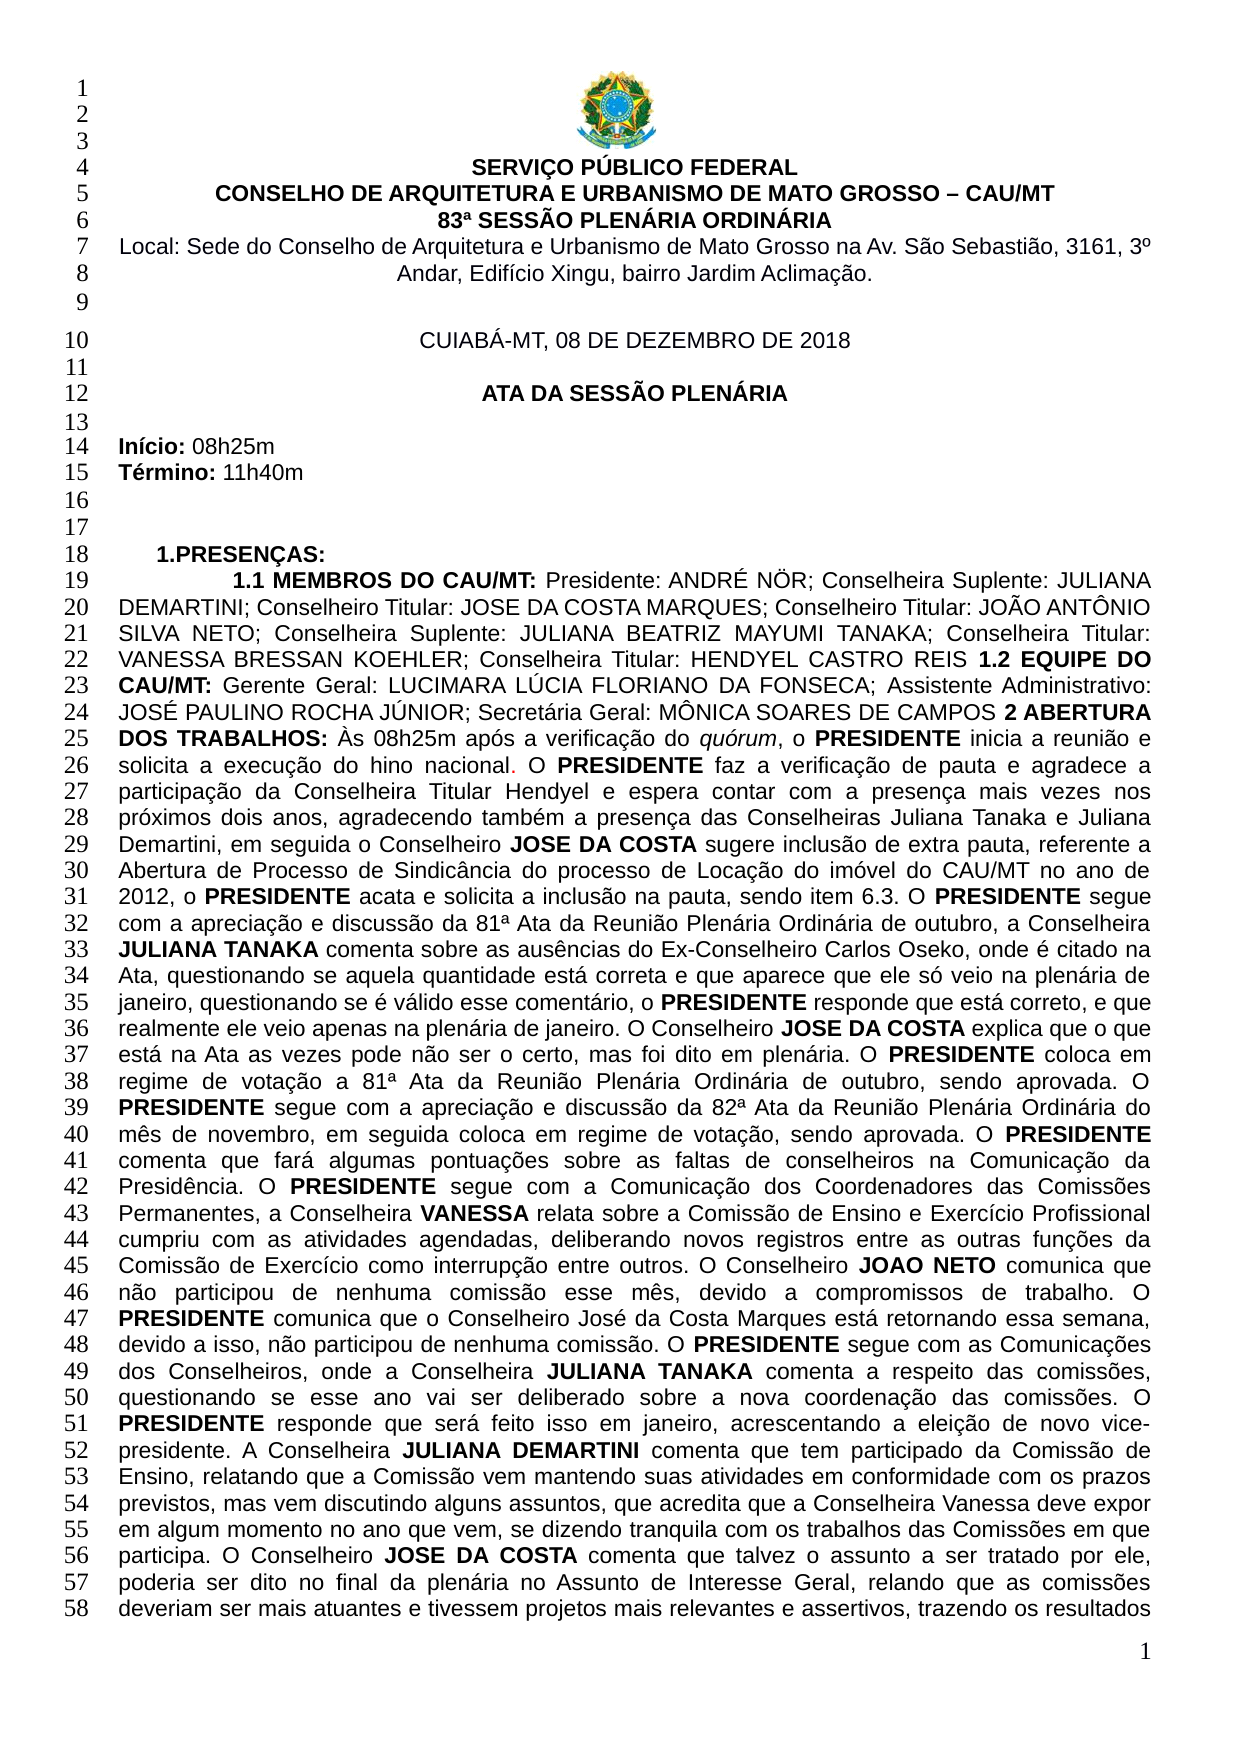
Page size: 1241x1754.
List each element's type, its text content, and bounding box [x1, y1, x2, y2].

text 1.1 MEMBROS DO CAU/MT: Presidente: ANDRÉ NÖR; Conselheira Suplente: JULIANA DEMARTINI; Conselheiro Titular: JOSE DA COSTA MARQUES; Conselheiro Titular: JOÃO ANTÔNIO SILVA NETO; Conselheira Suplente: JULIANA BEATRIZ MAYUMI TANAKA; Conselheira Titular: VANESSA BRESSAN KOEHLER; Conselheira Titular: HENDYEL CASTRO REIS 1.2 EQUIPE DO CAU/MT: Gerente Geral: LUCIMARA LÚCIA FLORIANO DA FONSECA; Assistente Administrativo: JOSÉ PAULINO ROCHA JÚNIOR; Secretária Geral: MÔNICA SOARES DE CAMPOS 2 ABERTURA DOS TRABALHOS: Às 08h25m após a verificação do quórum, o PRESIDENTE inicia a reunião e solicita a execução do hino nacional. O PRESIDENTE faz a verificação de pauta e agradece a participação da Conselheira Titular Hendyel e espera contar com a presença mais vezes nos próximos dois anos, agradecendo também a presença das Conselheiras Juliana Tanaka e Juliana Demartini, em seguida o Conselheiro JOSE DA COSTA sugere inclusão de extra pauta, referente a Abertura de Processo de Sindicância do processo de Locação do imóvel do CAU/MT no ano de 2012, o PRESIDENTE acata e solicita a inclusão na pauta, sendo item 6.3. O PRESIDENTE segue com a apreciação e discussão da 81ª Ata da Reunião Plenária Ordinária de outubro, a Conselheira JULIANA TANAKA comenta sobre as ausências do Ex-Conselheiro Carlos Oseko, onde é citado na Ata, questionando se aquela quantidade está correta e que aparece que ele só veio na plenária de janeiro, questionando se é válido esse comentário, o PRESIDENTE responde que está correto, e que realmente ele veio apenas na plenária de janeiro. O Conselheiro JOSE DA COSTA explica que o que está na Ata as vezes pode não ser o certo, mas foi dito em plenária. O PRESIDENTE coloca em regime de votação a 81ª Ata da Reunião Plenária Ordinária de outubro, sendo aprovada. O PRESIDENTE segue com a apreciação e discussão da 82ª Ata da Reunião Plenária Ordinária do mês de novembro, em seguida coloca em regime de votação, sendo aprovada. O PRESIDENTE comenta que fará algumas pontuações sobre as faltas de conselheiros na Comunicação da Presidência. O PRESIDENTE segue com a Comunicação dos Coordenadores das Comissões Permanentes, a Conselheira VANESSA relata sobre a Comissão de Ensino e Exercício Profissional cumpriu com as atividades agendadas, deliberando novos registros entre as outras funções da Comissão de Exercício como interrupção entre outros. O Conselheiro JOAO NETO comunica que não participou de nenhuma comissão esse mês, devido a compromissos de trabalho. O PRESIDENTE comunica que o Conselheiro José da Costa Marques está retornando essa semana, devido a isso, não participou de nenhuma comissão. O PRESIDENTE segue com as Comunicações dos Conselheiros, onde a Conselheira JULIANA TANAKA comenta a respeito das comissões, questionando se esse ano vai ser deliberado sobre a nova coordenação das comissões. O PRESIDENTE responde que será feito isso em janeiro, acrescentando a eleição de novo vice-presidente. A Conselheira JULIANA DEMARTINI comenta que tem participado da Comissão de Ensino, relatando que a Comissão vem mantendo suas atividades em conformidade com os prazos previstos, mas vem discutindo alguns assuntos, que acredita que a Conselheira Vanessa deve expor em algum momento no ano que vem, se dizendo tranquila com os trabalhos das Comissões em que participa. O Conselheiro JOSE DA COSTA comenta que talvez o assunto a ser tratado por ele, poderia ser dito no final da plenária no Assunto de Interesse Geral, relando que as comissões deveriam ser mais atuantes e tivessem projetos mais relevantes e assertivos, trazendo os resultados [118, 567, 1152, 1621]
text 1.PRESENÇAS: [118, 541, 1199, 567]
text ATA DA SESSÃO PLENÁRIA [118, 380, 1152, 407]
text Início: 08h25m [118, 433, 1199, 459]
text Término: 11h40m [118, 459, 1199, 486]
text CUIABÁ-MT, 08 DE DEZEMBRO DE 2018 [118, 327, 1152, 354]
text Local: Sede do Conselho de Arquitetura e Urbanismo de Mato Grosso na Av. São Sebastião, 3161, 3º Andar, Edifício Xingu, bairro Jardim Aclimação. [118, 233, 1152, 286]
text CONSELHO DE ARQUITETURA E URBANISMO DE MATO GROSSO – CAU/MT [118, 180, 1152, 207]
text SERVIÇO PÚBLICO FEDERAL [118, 154, 1152, 180]
text 83ª SESSÃO PLENÁRIA ORDINÁRIA [118, 207, 1152, 233]
